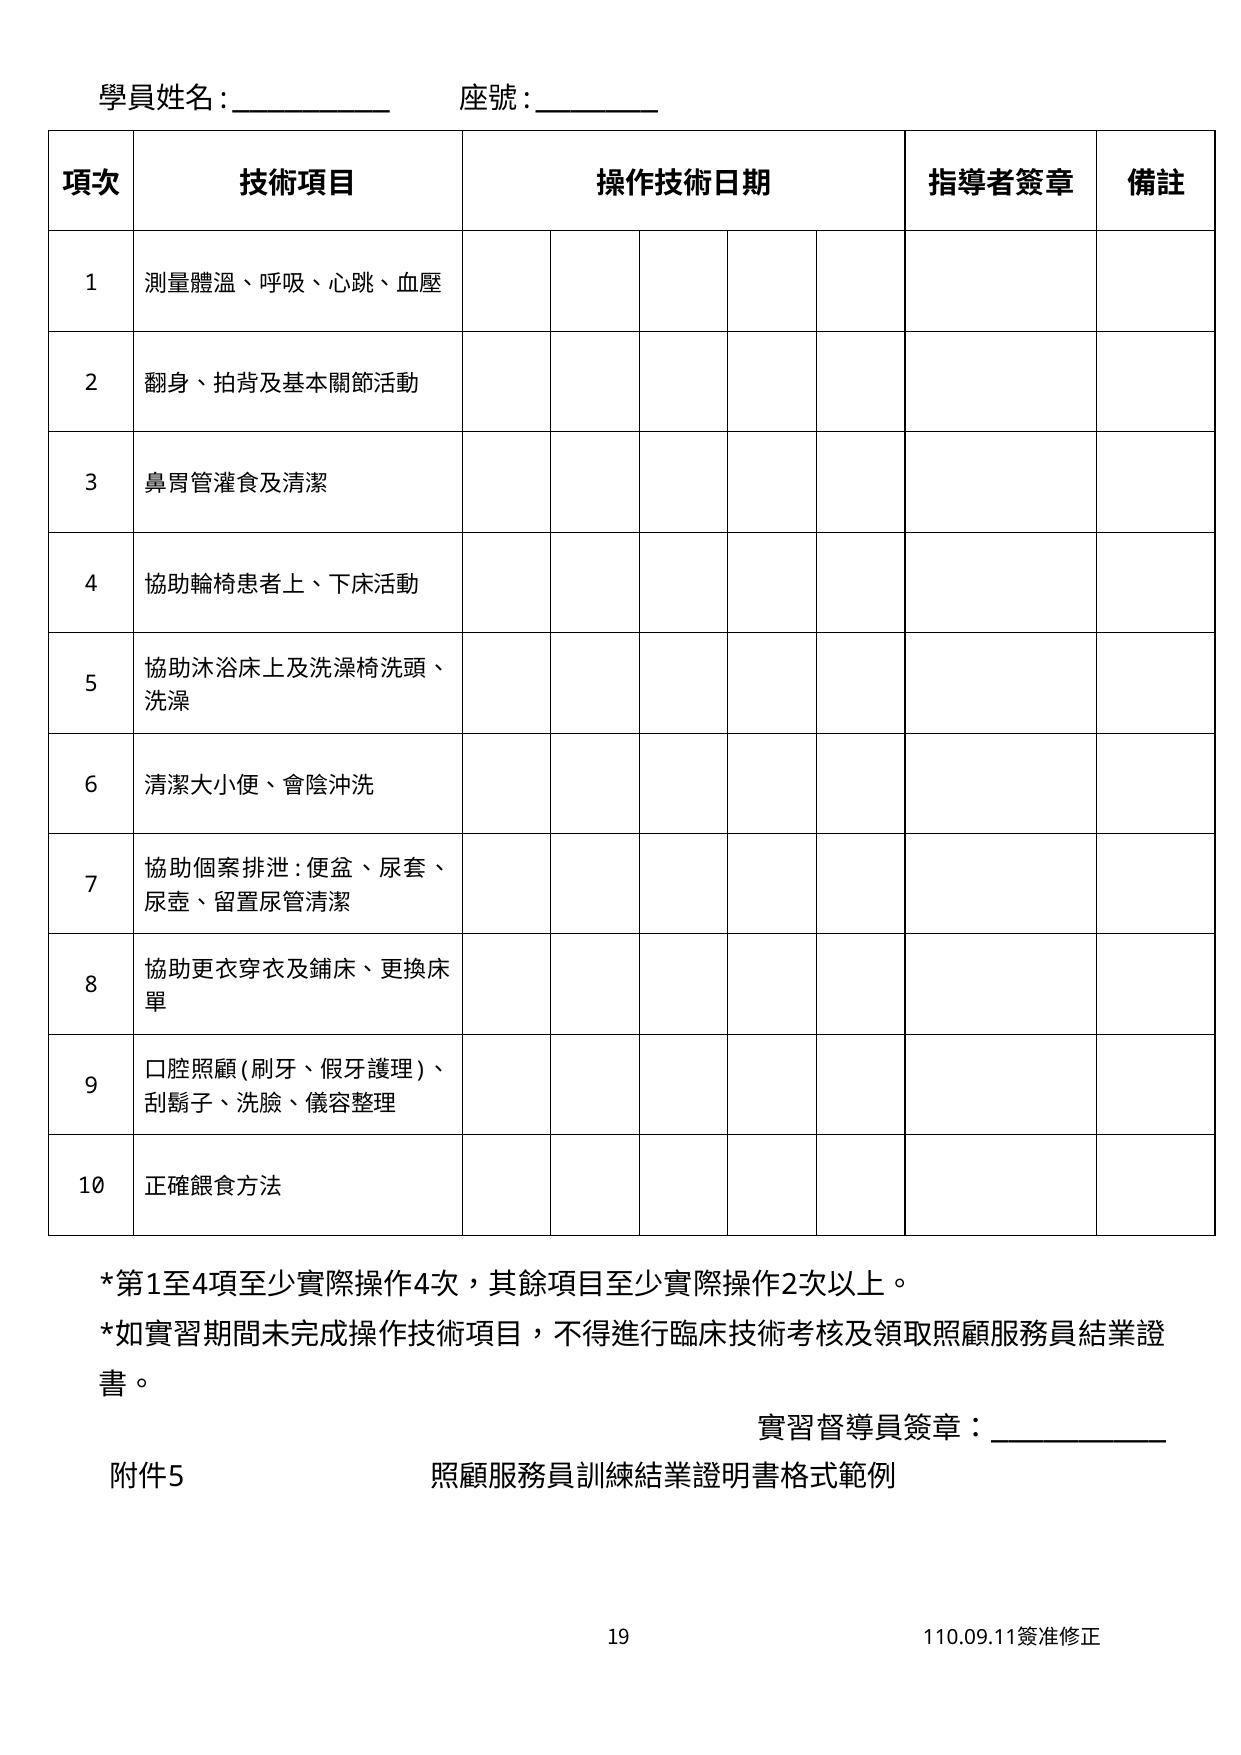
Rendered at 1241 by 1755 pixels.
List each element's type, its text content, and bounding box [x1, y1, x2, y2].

table_header 備註 [1097, 131, 1214, 230]
table_header 技術項目 [134, 131, 462, 230]
text 實習督導員簽章：__________ [98, 1404, 1166, 1447]
table_cell [817, 1135, 904, 1234]
table_cell [906, 1135, 1096, 1234]
table_cell 8 [49, 934, 133, 1034]
table_cell [640, 633, 727, 732]
table_cell [1097, 633, 1214, 732]
table_cell [728, 1135, 816, 1234]
table_cell [463, 432, 550, 532]
table_cell [1097, 432, 1214, 532]
table_cell [1097, 834, 1214, 933]
table_cell 4 [49, 533, 133, 632]
table_cell 9 [49, 1035, 133, 1134]
table_cell [551, 1135, 639, 1234]
table_cell 翻身、拍背及基本關節活動 [134, 332, 462, 431]
table_cell [817, 332, 904, 431]
table_cell [1097, 332, 1214, 431]
table_cell [640, 533, 727, 632]
table_cell [640, 1035, 727, 1134]
table_cell [463, 734, 550, 833]
table_cell [817, 834, 904, 933]
table_cell [551, 533, 639, 632]
table_cell [640, 834, 727, 933]
table_cell 協助個案排泄:便盆、尿套、尿壺、留置尿管清潔 [134, 834, 462, 933]
table_cell [906, 533, 1096, 632]
table_cell [463, 1135, 550, 1234]
table_cell [463, 533, 550, 632]
table_cell [906, 934, 1096, 1034]
table_cell 6 [49, 734, 133, 833]
table_cell [463, 934, 550, 1034]
table_cell [551, 734, 639, 833]
table_cell [1097, 934, 1214, 1034]
table_cell [640, 734, 727, 833]
table_cell 1 [49, 231, 133, 331]
table_cell [728, 734, 816, 833]
table_cell [551, 633, 639, 732]
table_cell [728, 934, 816, 1034]
table_cell [817, 934, 904, 1034]
table_cell [728, 834, 816, 933]
table_cell 鼻胃管灌食及清潔 [134, 432, 462, 532]
table_header 項次 [49, 131, 133, 230]
table_cell 正確餵食方法 [134, 1135, 462, 1234]
table_cell [817, 533, 904, 632]
table_cell [906, 834, 1096, 933]
table_cell [728, 332, 816, 431]
table_cell [551, 834, 639, 933]
table_header 操作技術日期 [463, 131, 904, 230]
table_cell [817, 1035, 904, 1134]
table_cell 口腔照顧(刷牙、假牙護理)、刮鬍子、洗臉、儀容整理 [134, 1035, 462, 1134]
table_cell [463, 834, 550, 933]
table_cell 協助更衣穿衣及鋪床、更換床單 [134, 934, 462, 1034]
table_cell [906, 633, 1096, 732]
table_cell [551, 1035, 639, 1134]
table_cell [906, 332, 1096, 431]
text 附件5 照顧服務員訓練結業證明書格式範例 [109, 1447, 1166, 1497]
table_cell [906, 432, 1096, 532]
table_cell [551, 432, 639, 532]
table_cell 協助沐浴床上及洗澡椅洗頭、洗澡 [134, 633, 462, 732]
table_header 指導者簽章 [906, 131, 1096, 230]
table_cell [1097, 533, 1214, 632]
table_cell [1097, 1135, 1214, 1234]
table_cell [640, 231, 727, 331]
text *如實習期間未完成操作技術項目，不得進行臨床技術考核及領取照顧服務員結業證書。 [98, 1304, 1166, 1404]
table_cell 清潔大小便、會陰沖洗 [134, 734, 462, 833]
table_cell [728, 432, 816, 532]
table_cell 10 [49, 1135, 133, 1234]
table_cell [640, 1135, 727, 1234]
table_cell [906, 734, 1096, 833]
table_cell [728, 1035, 816, 1134]
table_cell [640, 332, 727, 431]
table_cell 3 [49, 432, 133, 532]
text *第1至4項至少實際操作4次，其餘項目至少實際操作2次以上。 [98, 1254, 1166, 1304]
text 學員姓名:_________ 座號:_______ [98, 75, 1166, 117]
table_cell [640, 934, 727, 1034]
table_cell 2 [49, 332, 133, 431]
table_cell [463, 1035, 550, 1134]
table_cell [728, 533, 816, 632]
table_cell [1097, 231, 1214, 331]
table_cell [551, 332, 639, 431]
table_cell [906, 1035, 1096, 1134]
table_cell [463, 231, 550, 331]
table_cell 5 [49, 633, 133, 732]
table_cell [551, 231, 639, 331]
table_cell 測量體溫、呼吸、心跳、血壓 [134, 231, 462, 331]
table_cell 7 [49, 834, 133, 933]
table_cell [817, 734, 904, 833]
table_cell [817, 633, 904, 732]
table_cell [1097, 734, 1214, 833]
table_cell [817, 231, 904, 331]
table_cell [640, 432, 727, 532]
table_cell [463, 332, 550, 431]
table_cell [551, 934, 639, 1034]
table_cell 協助輪椅患者上、下床活動 [134, 533, 462, 632]
table_cell [1097, 1035, 1214, 1134]
table_cell [728, 633, 816, 732]
table_cell [728, 231, 816, 331]
table_cell [906, 231, 1096, 331]
table_cell [817, 432, 904, 532]
table_cell [463, 633, 550, 732]
